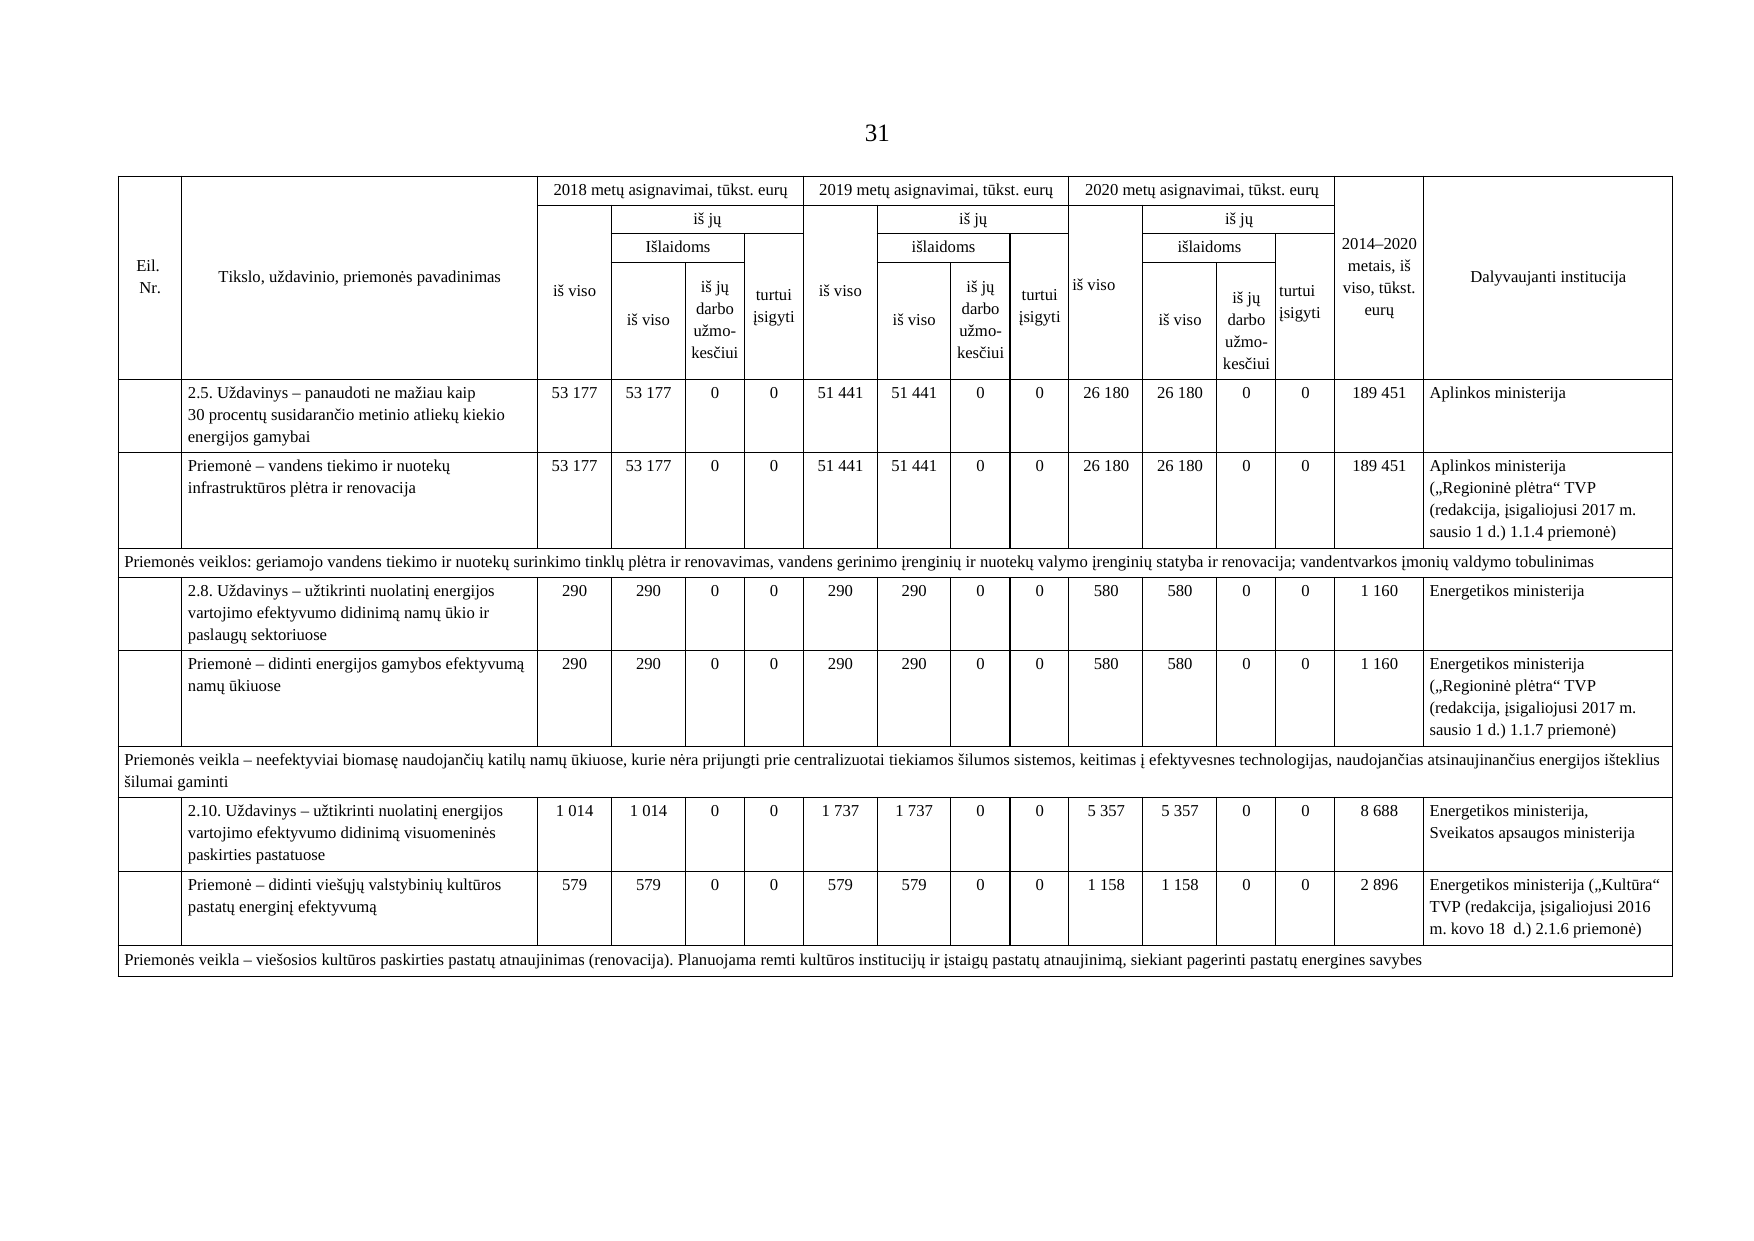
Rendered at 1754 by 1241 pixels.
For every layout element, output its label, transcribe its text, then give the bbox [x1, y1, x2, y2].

table_cell [119, 380, 181, 452]
table_cell 290 [612, 651, 685, 746]
table_cell 2 896 [1335, 872, 1423, 945]
table_cell 8 688 [1335, 798, 1423, 871]
table_cell 1 160 [1335, 651, 1423, 746]
table_cell turtui įsigyti [1276, 234, 1334, 379]
table_cell 189 451 [1335, 380, 1423, 452]
table_cell iš viso [1069, 206, 1142, 379]
table_cell 0 [1011, 872, 1068, 945]
table_cell 290 [804, 578, 877, 650]
table_cell iš jų [612, 206, 803, 233]
table_cell [119, 578, 181, 650]
table_cell Priemonės veiklos: geriamojo vandens tiekimo ir nuotekų surinkimo tinklų plėtra ir renovavimas, vandens gerinimo įrenginių ir nuotekų valymo įrenginių statyba ir renovacija; vandentvarkos įmonių valdymo tobulinimas [119, 549, 1672, 577]
table_cell 0 [1217, 798, 1275, 871]
table_cell 580 [1143, 578, 1216, 650]
table_cell 5 357 [1069, 798, 1142, 871]
table_cell Priemonė – didinti energijos gamybos efektyvumą namų ūkiuose [182, 651, 537, 746]
table_cell Energetikos ministerija („Regioninė plėtra“ TVP (redakcija, įsigaliojusi 2017 m. sausio 1 d.) 1.1.7 priemonė) [1424, 651, 1672, 746]
table_cell Išlaidoms [612, 234, 744, 262]
table_cell Aplinkos ministerija („Regioninė plėtra“ TVP (redakcija, įsigaliojusi 2017 m. sausio 1 d.) 1.1.4 priemonė) [1424, 453, 1672, 548]
table_cell 0 [1276, 798, 1334, 871]
table_cell 0 [951, 453, 1009, 548]
table_cell [119, 872, 181, 945]
table_cell 0 [745, 798, 803, 871]
table_cell 2.10. Uždavinys – užtikrinti nuolatinį energijos vartojimo efektyvumo didinimą visuomeninės paskirties pastatuose [182, 798, 537, 871]
table_cell 26 180 [1069, 453, 1142, 548]
table_cell 580 [1069, 651, 1142, 746]
table_cell 0 [951, 798, 1009, 871]
table_cell iš jų darbo užmo-kesčiui [951, 263, 1009, 379]
table_cell 0 [1217, 651, 1275, 746]
table_cell 579 [804, 872, 877, 945]
table_cell 189 451 [1335, 453, 1423, 548]
table_cell 0 [951, 578, 1009, 650]
table_cell 0 [686, 872, 744, 945]
table_header Tikslo, uždavinio, priemonės pavadinimas [182, 177, 537, 379]
table_cell 290 [878, 651, 950, 746]
table_cell 290 [538, 578, 611, 650]
table_cell iš jų [1143, 206, 1334, 233]
table_header 2014–2020 metais, iš viso, tūkst. eurų [1335, 177, 1423, 379]
table_cell iš jų darbo užmo-kesčiui [1217, 263, 1275, 379]
table_cell iš jų darbo užmo-kesčiui [686, 263, 744, 379]
table_cell 53 177 [538, 453, 611, 548]
table_cell 5 357 [1143, 798, 1216, 871]
table_cell iš viso [1143, 263, 1216, 379]
table_cell 0 [1217, 380, 1275, 452]
table_cell 0 [1276, 453, 1334, 548]
table_cell Priemonė – didinti viešųjų valstybinių kultūros pastatų energinį efektyvumą [182, 872, 537, 945]
table_cell 1 014 [612, 798, 685, 871]
table_cell Energetikos ministerija („Kultūra“ TVP (redakcija, įsigaliojusi 2016 m. kovo 18 d.) 2.1.6 priemonė) [1424, 872, 1672, 945]
table_cell 580 [1143, 651, 1216, 746]
table_cell 0 [1276, 380, 1334, 452]
table_cell 0 [745, 453, 803, 548]
table_cell [119, 651, 181, 746]
table_cell 1 014 [538, 798, 611, 871]
table_cell Aplinkos ministerija [1424, 380, 1672, 452]
table_cell 0 [686, 453, 744, 548]
table_cell 1 158 [1143, 872, 1216, 945]
table_cell 51 441 [878, 380, 950, 452]
table_cell 0 [1011, 380, 1068, 452]
table_cell 580 [1069, 578, 1142, 650]
table_cell 51 441 [878, 453, 950, 548]
table_cell 290 [804, 651, 877, 746]
table_cell iš viso [878, 263, 950, 379]
table_header 2020 metų asignavimai, tūkst. eurų [1069, 177, 1334, 204]
table_cell 0 [745, 651, 803, 746]
table_cell 0 [1011, 798, 1068, 871]
table_cell 290 [612, 578, 685, 650]
table_cell 0 [951, 872, 1009, 945]
table_cell 26 180 [1143, 453, 1216, 548]
table_cell 0 [1217, 578, 1275, 650]
table_cell 0 [1011, 651, 1068, 746]
table_cell 0 [1217, 872, 1275, 945]
table_cell 53 177 [538, 380, 611, 452]
table_cell 0 [686, 578, 744, 650]
table_cell 0 [951, 651, 1009, 746]
table_cell 53 177 [612, 453, 685, 548]
table_cell 0 [745, 872, 803, 945]
table_cell 579 [538, 872, 611, 945]
table_cell 0 [686, 798, 744, 871]
table_cell turtui įsigyti [1011, 234, 1068, 379]
table_cell 0 [686, 380, 744, 452]
table_cell 2.8. Uždavinys – užtikrinti nuolatinį energijos vartojimo efektyvumo didinimą namų ūkio ir paslaugų sektoriuose [182, 578, 537, 650]
table_cell 0 [1217, 453, 1275, 548]
table_cell 2.5. Uždavinys – panaudoti ne mažiau kaip 30 procentų susidarančio metinio atliekų kiekio energijos gamybai [182, 380, 537, 452]
table_cell 0 [1276, 578, 1334, 650]
table_cell 0 [1011, 578, 1068, 650]
table_cell 1 737 [804, 798, 877, 871]
table_cell 0 [686, 651, 744, 746]
table_cell 290 [538, 651, 611, 746]
table_cell 0 [745, 578, 803, 650]
table_cell 579 [878, 872, 950, 945]
table_cell 26 180 [1143, 380, 1216, 452]
table_cell 0 [745, 380, 803, 452]
table_cell Energetikos ministerija, Sveikatos apsaugos ministerija [1424, 798, 1672, 871]
table_header Dalyvaujanti institucija [1424, 177, 1672, 379]
table_cell Priemonės veikla – neefektyviai biomasę naudojančių katilų namų ūkiuose, kurie nėra prijungti prie centralizuotai tiekiamos šilumos sistemos, keitimas į efektyvesnes technologijas, naudojančias atsinaujinančius energijos išteklius šilumai gaminti [119, 747, 1672, 797]
table_cell 1 160 [1335, 578, 1423, 650]
table_cell išlaidoms [1143, 234, 1275, 262]
table_cell iš viso [804, 206, 877, 379]
table_cell Priemonė – vandens tiekimo ir nuotekų infrastruktūros plėtra ir renovacija [182, 453, 537, 548]
table_header 2018 metų asignavimai, tūkst. eurų [538, 177, 803, 204]
table_header 2019 metų asignavimai, tūkst. eurų [804, 177, 1068, 204]
table_header Eil. Nr. [119, 177, 181, 379]
table_cell Priemonės veikla – viešosios kultūros paskirties pastatų atnaujinimas (renovacija). Planuojama remti kultūros institucijų ir įstaigų pastatų atnaujinimą, siekiant pagerinti pastatų energines savybes [119, 946, 1672, 976]
table_cell 1 158 [1069, 872, 1142, 945]
table_cell iš jų [878, 206, 1068, 233]
table_cell 290 [878, 578, 950, 650]
table_cell 51 441 [804, 380, 877, 452]
table_cell [119, 798, 181, 871]
table_cell iš viso [538, 206, 611, 379]
table_cell 579 [612, 872, 685, 945]
table_cell 0 [1276, 872, 1334, 945]
table_cell Energetikos ministerija [1424, 578, 1672, 650]
table_cell turtui įsigyti [745, 234, 803, 379]
table_cell 0 [1011, 453, 1068, 548]
table_cell 0 [1276, 651, 1334, 746]
table_cell 26 180 [1069, 380, 1142, 452]
table_cell 0 [951, 380, 1009, 452]
table_cell 51 441 [804, 453, 877, 548]
table_cell iš viso [612, 263, 685, 379]
table_cell 53 177 [612, 380, 685, 452]
table_cell išlaidoms [878, 234, 1009, 262]
table_cell 1 737 [878, 798, 950, 871]
table_cell [119, 453, 181, 548]
